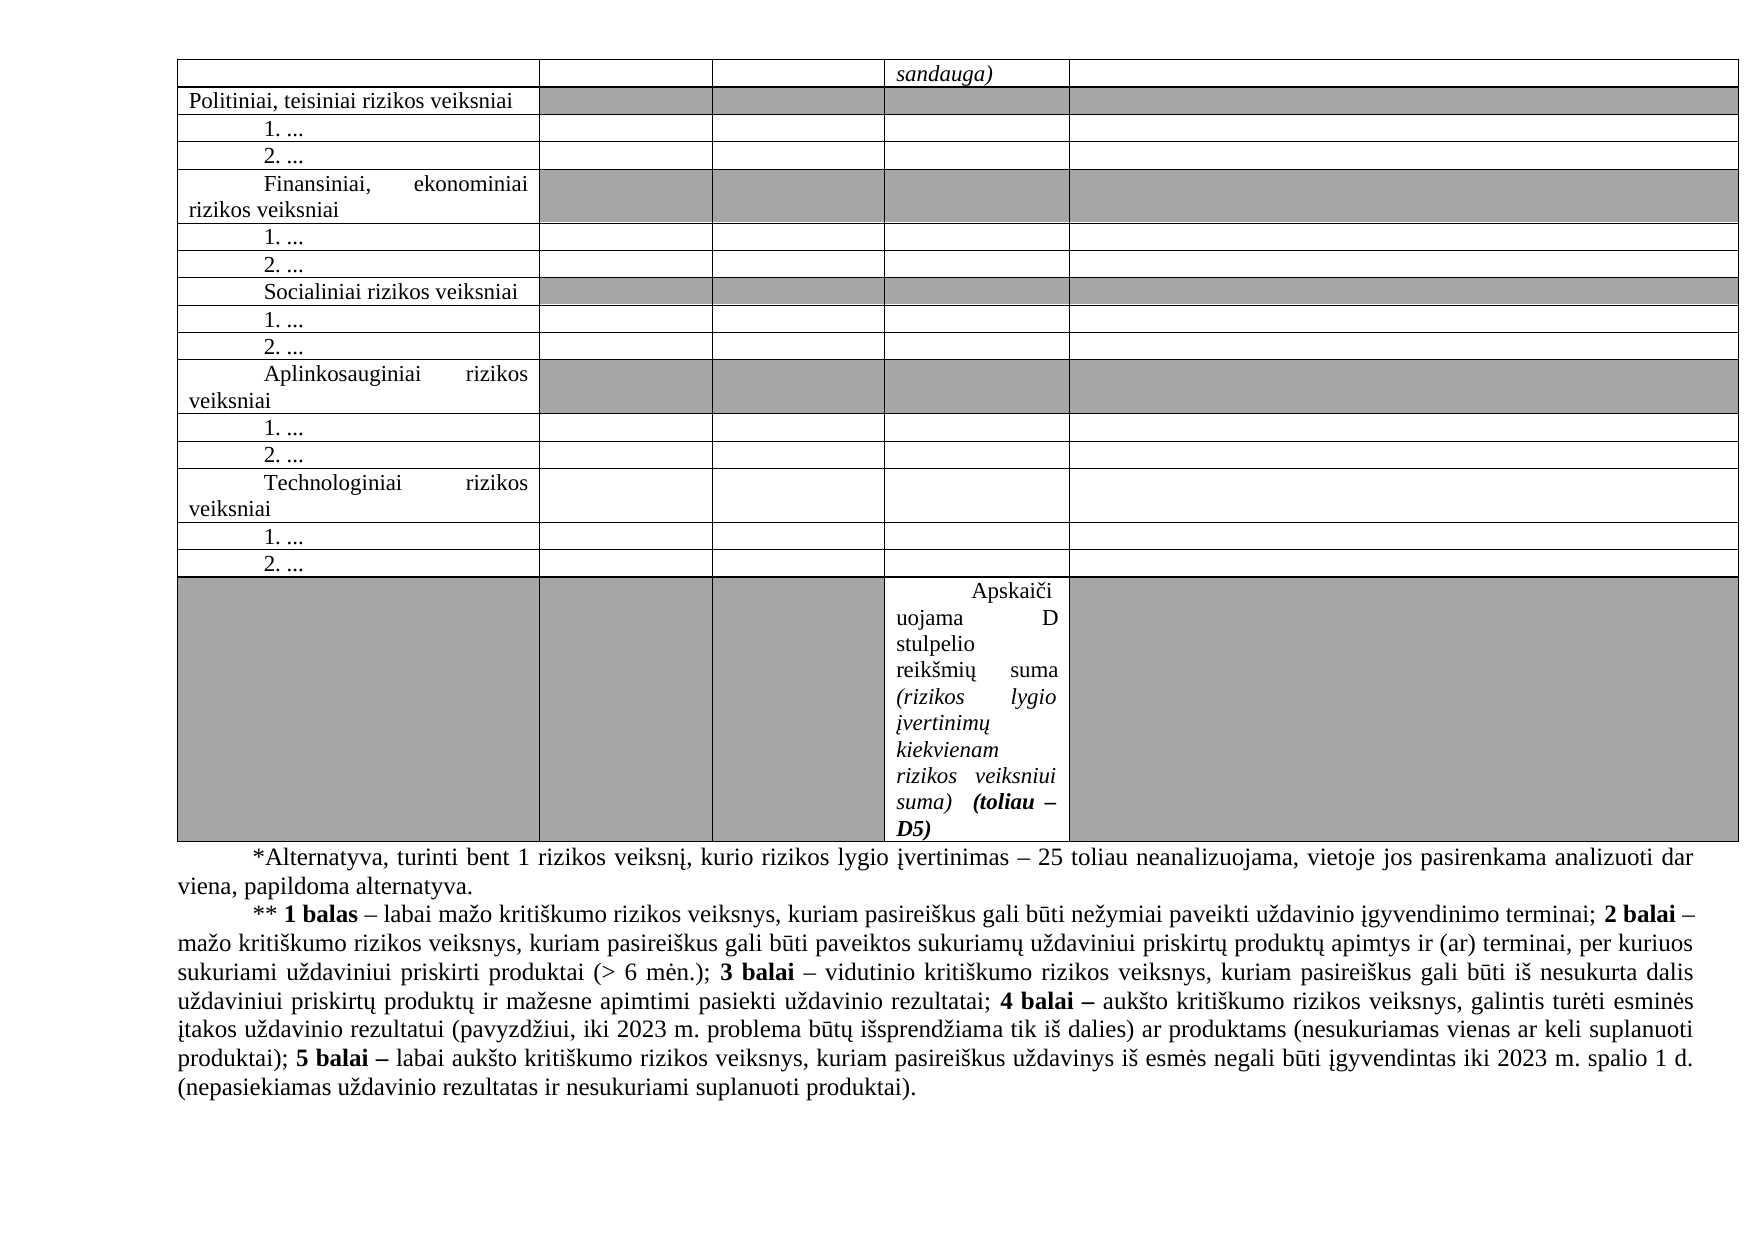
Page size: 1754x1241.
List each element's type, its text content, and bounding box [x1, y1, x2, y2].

table_cell [1070, 550, 1738, 576]
table_cell 1. ... [178, 224, 539, 250]
table_cell [885, 170, 1069, 222]
table_cell [885, 224, 1069, 250]
table_cell 2. ... [178, 142, 539, 169]
table_cell [540, 414, 712, 441]
table_cell [885, 469, 1069, 522]
table_cell [1070, 523, 1738, 549]
table_cell [540, 578, 712, 841]
table_cell [540, 278, 712, 304]
table_cell 1. ... [178, 306, 539, 332]
table_cell [540, 333, 712, 359]
table_cell [1070, 469, 1738, 522]
table_cell Finansiniai, ekonominiai rizikos veiksniai [178, 170, 539, 222]
table_cell [1070, 360, 1738, 413]
table_cell [713, 88, 884, 114]
table_cell [540, 306, 712, 332]
table_cell [540, 442, 712, 468]
table_cell [713, 278, 884, 304]
table_cell [540, 115, 712, 141]
table_cell 2. ... [178, 251, 539, 277]
table_cell [1070, 333, 1738, 359]
table_cell [713, 142, 884, 169]
table_cell [1070, 88, 1738, 114]
table_cell [713, 360, 884, 413]
table_cell [178, 578, 539, 841]
table_cell [540, 360, 712, 413]
table_cell [713, 115, 884, 141]
table_cell Technologiniai rizikos veiksniai [178, 469, 539, 522]
table_cell [1070, 224, 1738, 250]
table_cell [713, 442, 884, 468]
table_cell [1070, 306, 1738, 332]
table_cell [885, 442, 1069, 468]
table_cell [540, 88, 712, 114]
table_cell [713, 523, 884, 549]
table_cell [885, 306, 1069, 332]
table_cell [1070, 278, 1738, 304]
table_cell [713, 306, 884, 332]
table_cell 1. ... [178, 115, 539, 141]
table_cell [885, 115, 1069, 141]
table_cell [885, 142, 1069, 169]
table_cell [1070, 414, 1738, 441]
table_cell [713, 60, 884, 86]
table_cell [1070, 170, 1738, 222]
table_cell [885, 251, 1069, 277]
table_cell Socialiniai rizikos veiksniai [178, 278, 539, 304]
table_cell [540, 550, 712, 576]
table_cell [713, 578, 884, 841]
table_cell [885, 360, 1069, 413]
table_cell [713, 469, 884, 522]
table_cell Politiniai, teisiniai rizikos veiksniai [178, 88, 539, 114]
table_cell Apskaičiuojama D stulpelio reikšmių suma (rizikos lygio įvertinimų kiekvienam rizikos veiksniui suma) (toliau – D5) [885, 578, 1069, 841]
table_cell 2. ... [178, 442, 539, 468]
table_cell [540, 523, 712, 549]
table_cell [885, 414, 1069, 441]
table_cell [713, 550, 884, 576]
table_cell [885, 88, 1069, 114]
table_cell [540, 469, 712, 522]
table_cell [1070, 442, 1738, 468]
table_cell [540, 170, 712, 222]
table_cell 2. ... [178, 333, 539, 359]
table_cell [178, 60, 539, 86]
table_cell 2. ... [178, 550, 539, 576]
text *Alternatyva, turinti bent 1 rizikos veiksnį, kurio rizikos lygio įvertinimas – 25 toliau neanalizuojama, vietoje jos pasirenkama analizuoti dar viena, papildoma alternatyva. [177, 842, 1695, 899]
table_cell [540, 142, 712, 169]
table_cell [885, 333, 1069, 359]
table_cell [1070, 251, 1738, 277]
table_cell [713, 414, 884, 441]
table_cell 1. ... [178, 414, 539, 441]
table_cell sandauga) [885, 60, 1069, 86]
text ** 1 balas – labai mažo kritiškumo rizikos veiksnys, kuriam pasireiškus gali būti nežymiai paveikti uždavinio įgyvendinimo terminai; 2 balai – mažo kritiškumo rizikos veiksnys, kuriam pasireiškus gali būti paveiktos sukuriamų uždaviniui priskirtų produktų apimtys ir (ar) terminai, per kuriuos sukuriami uždaviniui priskirti produktai (> 6 mėn.); 3 balai – vidutinio kritiškumo rizikos veiksnys, kuriam pasireiškus gali būti iš nesukurta dalis uždaviniui priskirtų produktų ir mažesne apimtimi pasiekti uždavinio rezultatai; 4 balai – aukšto kritiškumo rizikos veiksnys, galintis turėti esminės įtakos uždavinio rezultatui (pavyzdžiui, iki 2023 m. problema būtų išsprendžiama tik iš dalies) ar produktams (nesukuriamas vienas ar keli suplanuoti produktai); 5 balai – labai aukšto kritiškumo rizikos veiksnys, kuriam pasireiškus uždavinys iš esmės negali būti įgyvendintas iki 2023 m. spalio 1 d. (nepasiekiamas uždavinio rezultatas ir nesukuriami suplanuoti produktai). [177, 899, 1695, 1101]
table_cell [540, 251, 712, 277]
table_cell [1070, 115, 1738, 141]
table_cell [713, 251, 884, 277]
table_cell [885, 278, 1069, 304]
table_cell [713, 170, 884, 222]
table_cell [885, 550, 1069, 576]
table_cell [713, 333, 884, 359]
table_cell 1. ... [178, 523, 539, 549]
table_cell [885, 523, 1069, 549]
table_cell [1070, 142, 1738, 169]
table_cell [540, 60, 712, 86]
table_cell [540, 224, 712, 250]
table_cell [1070, 60, 1738, 86]
table_cell [713, 224, 884, 250]
table_cell Aplinkosauginiai rizikos veiksniai [178, 360, 539, 413]
table_cell [1070, 578, 1738, 841]
